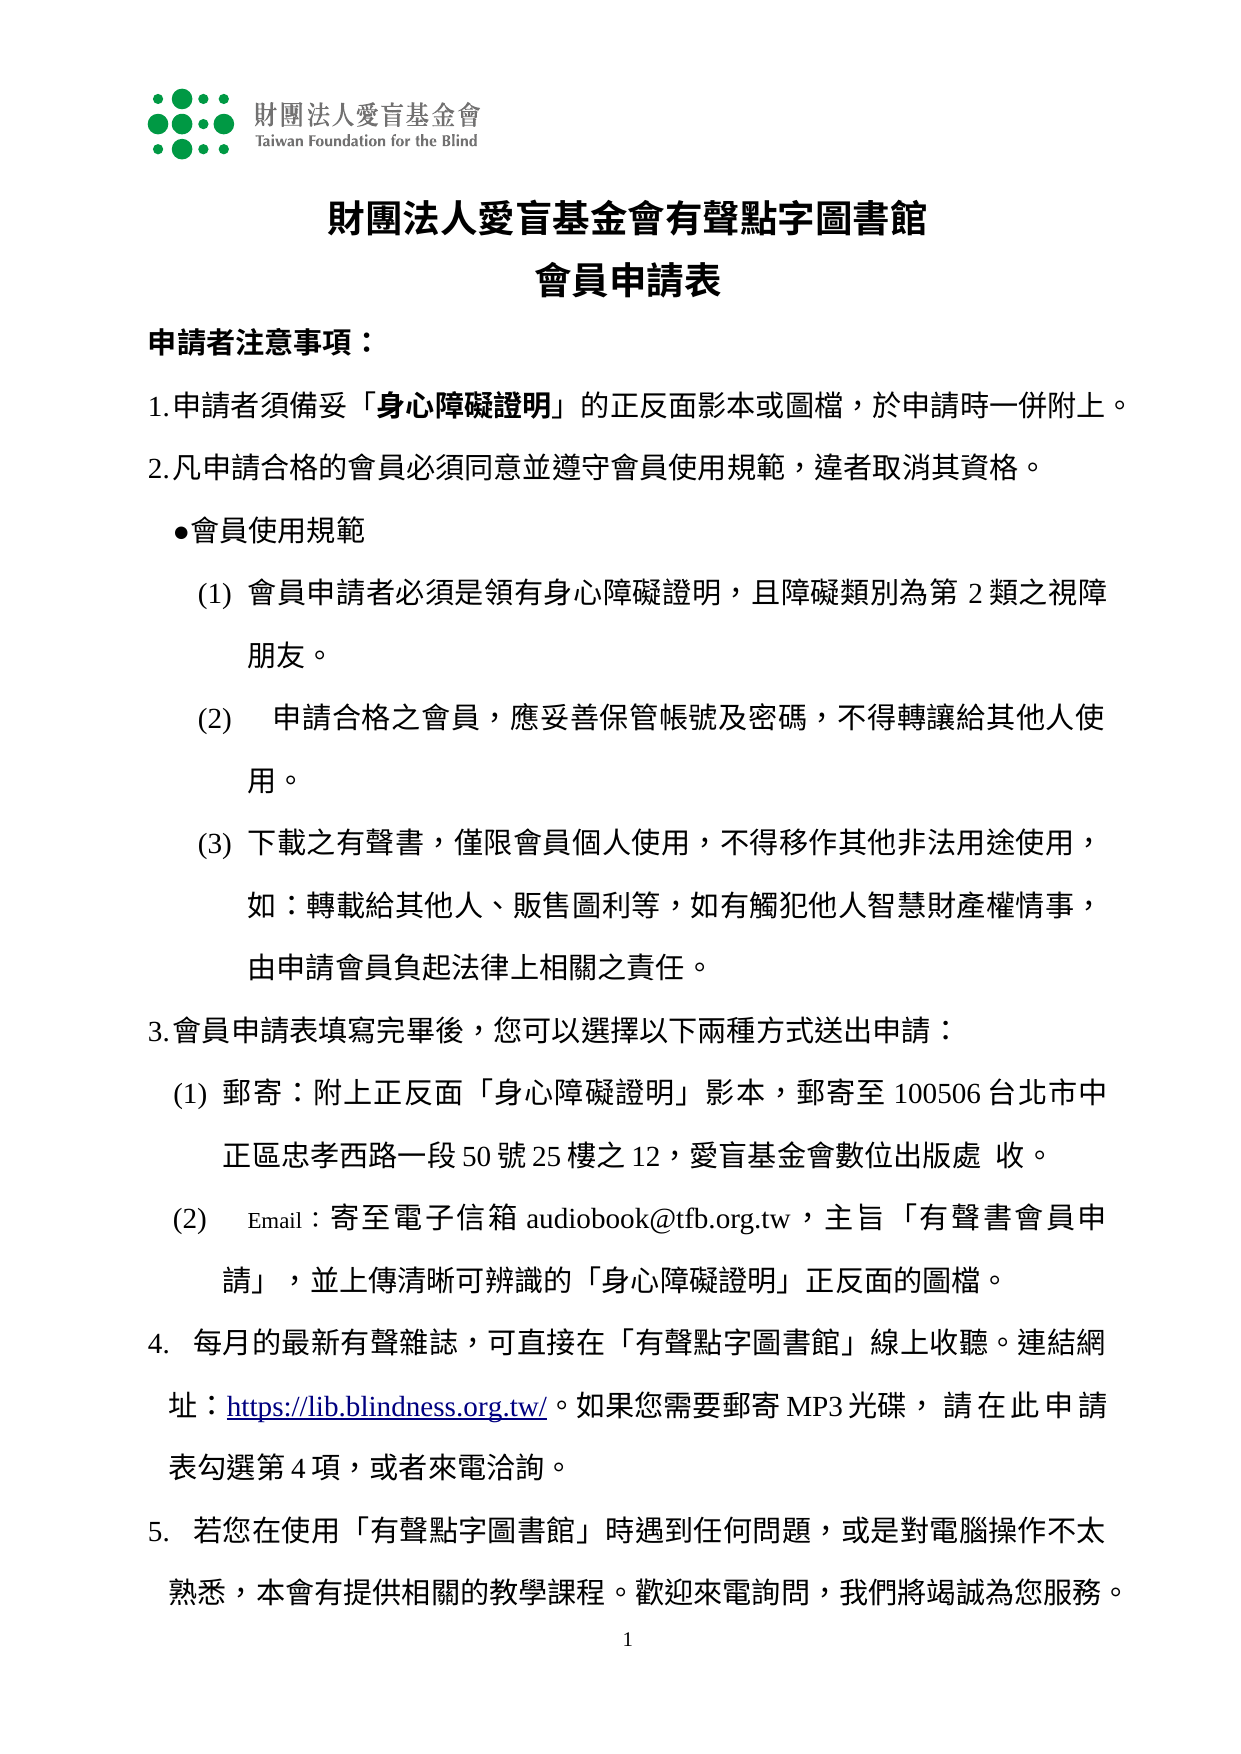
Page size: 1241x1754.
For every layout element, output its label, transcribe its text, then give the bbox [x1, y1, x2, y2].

text ●會員使用規範 [148, 487, 1107, 549]
text 會員申請表 [148, 237, 1107, 299]
text (3) 下載之有聲書，僅限會員個人使用，不得移作其他非法用途使用，如：轉載給其他人、販售圖利等，如有觸犯他人智慧財產權情事，由申請會員負起法律上相關之責任。 [198, 799, 1107, 987]
text (2) 申請合格之會員，應妥善保管帳號及密碼，不得轉讓給其他人使用。 [198, 674, 1107, 799]
text 1. 申請者須備妥「身心障礙證明」的正反面影本或圖檔，於申請時一併附上。 [148, 362, 1107, 424]
text 2. 凡申請合格的會員必須同意並遵守會員使用規範，違者取消其資格。 [148, 424, 1107, 487]
text 申請者注意事項： [148, 299, 1107, 362]
text (1) 會員申請者必須是領有身心障礙證明，且障礙類別為第2類之視障朋友。 [198, 549, 1107, 674]
text 財團法人愛盲基金會有聲點字圖書館 [148, 174, 1107, 237]
text (1) 郵寄：附上正反面「身心障礙證明」影本，郵寄至100506台北市中正區忠孝西路一段50號25樓之12，愛盲基金會數位出版處 收。 [173, 1049, 1107, 1174]
text 3. 會員申請表填寫完畢後，您可以選擇以下兩種方式送出申請： [148, 987, 1107, 1049]
text 4. 每月的最新有聲雜誌，可直接在「有聲點字圖書館」線上收聽。連結網址：https://lib.blindness.org.tw/。如果您需要郵寄MP3光碟， 請在此申請表勾選第4項，或者來電洽詢。 [148, 1299, 1107, 1487]
text 5. 若您在使用「有聲點字圖書館」時遇到任何問題，或是對電腦操作不太熟悉，本會有提供相關的教學課程。歡迎來電詢問，我們將竭誠為您服務。 [148, 1487, 1107, 1612]
text (2) Email：寄至電子信箱audiobook@tfb.org.tw，主旨「有聲書會員申請」，並上傳清晰可辨識的「身心障礙證明」正反面的圖檔。 [173, 1174, 1107, 1299]
